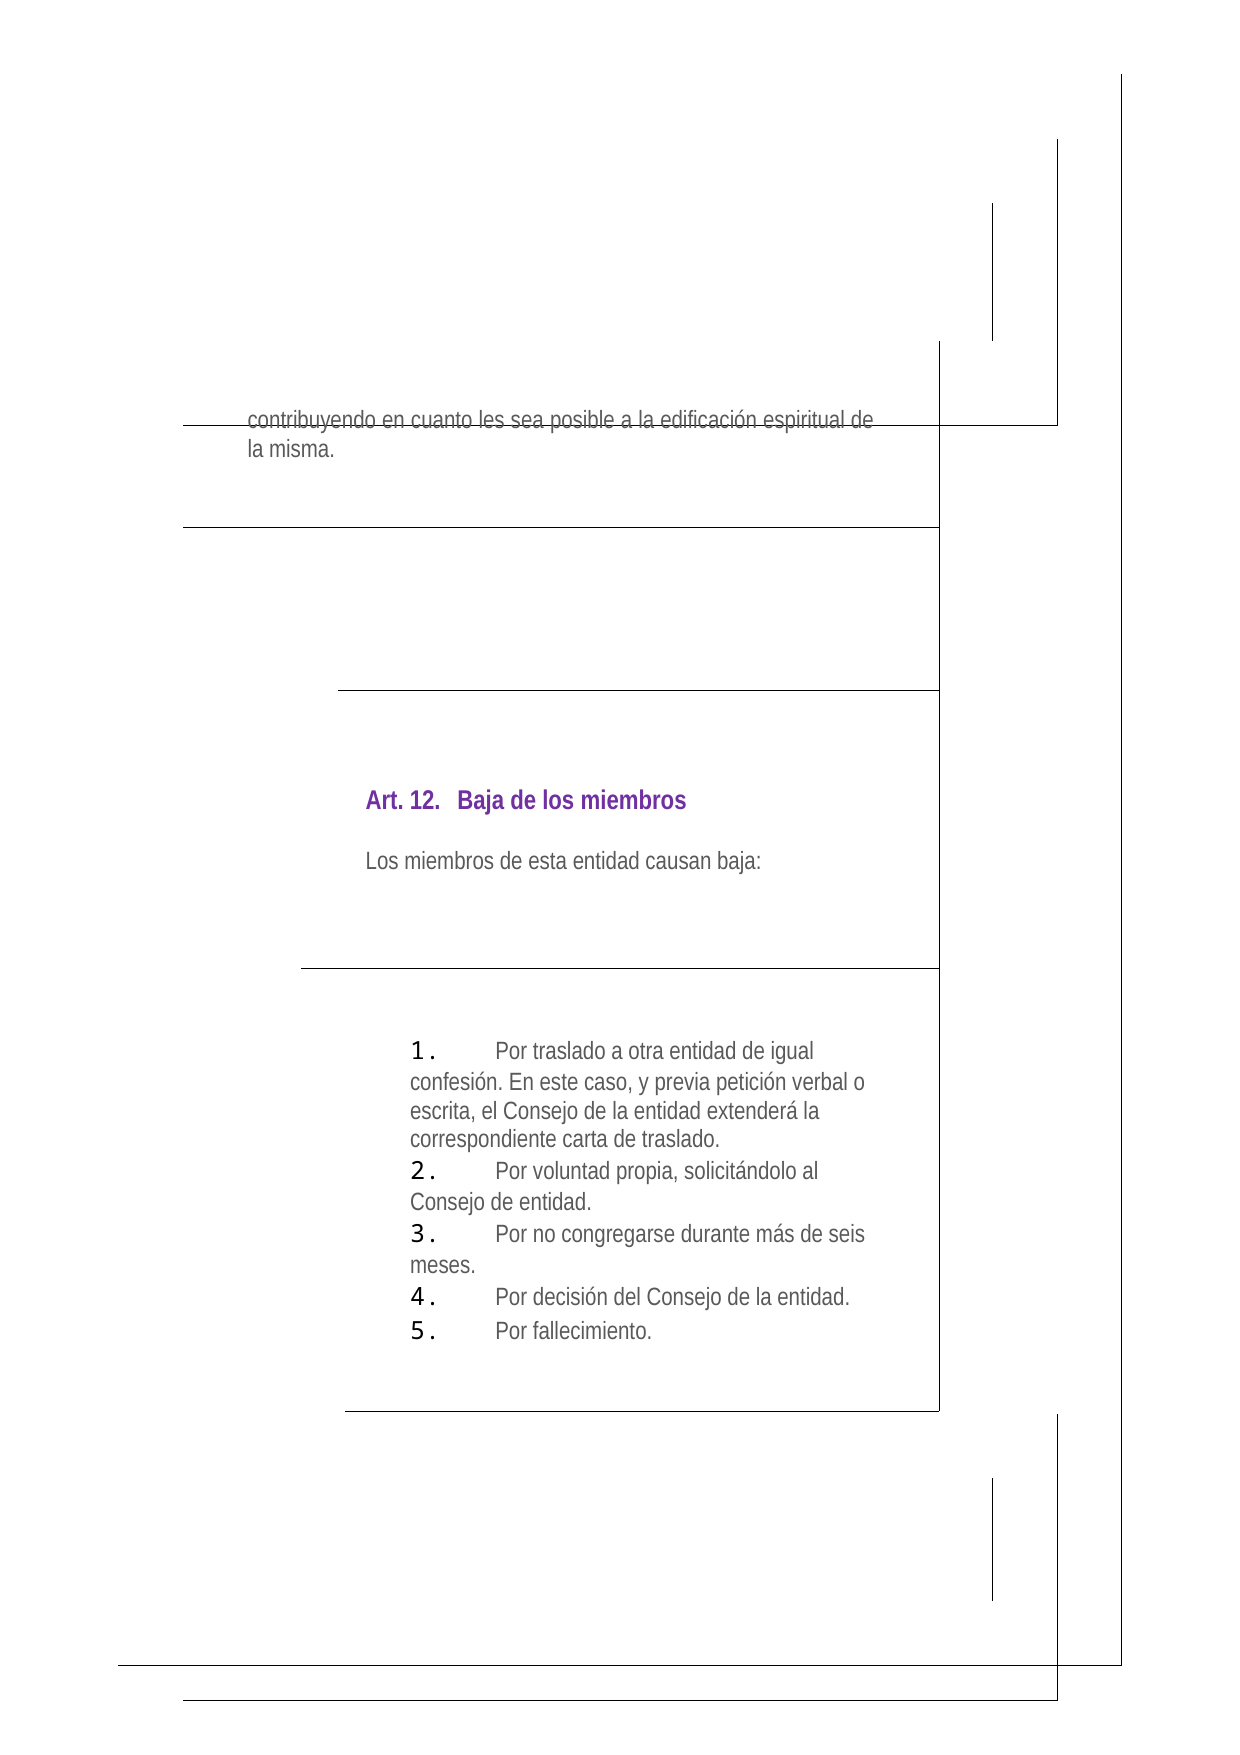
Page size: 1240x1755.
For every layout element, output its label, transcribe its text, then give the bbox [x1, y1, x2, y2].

list contribuyendo en cuanto les sea posible a la edificación espiritual de la misma. [183, 341, 939, 527]
list Por no congregarse durante más de seis meses. [345, 1216, 939, 1278]
list Por decisión del Consejo de la entidad. [345, 1278, 939, 1312]
list Por voluntad propia, solicitándolo al Consejo de entidad. [345, 1153, 939, 1216]
text Art. 12. Baja de los miembros [301, 781, 939, 818]
text Los miembros de esta entidad causan baja: [301, 846, 939, 875]
list Por traslado a otra entidad de igual confesión. En este caso, y previa petición verbal o escrita, el Consejo de la entidad extenderá la correspondiente carta de traslado. [345, 968, 939, 1153]
list Por fallecimiento. [345, 1312, 939, 1411]
